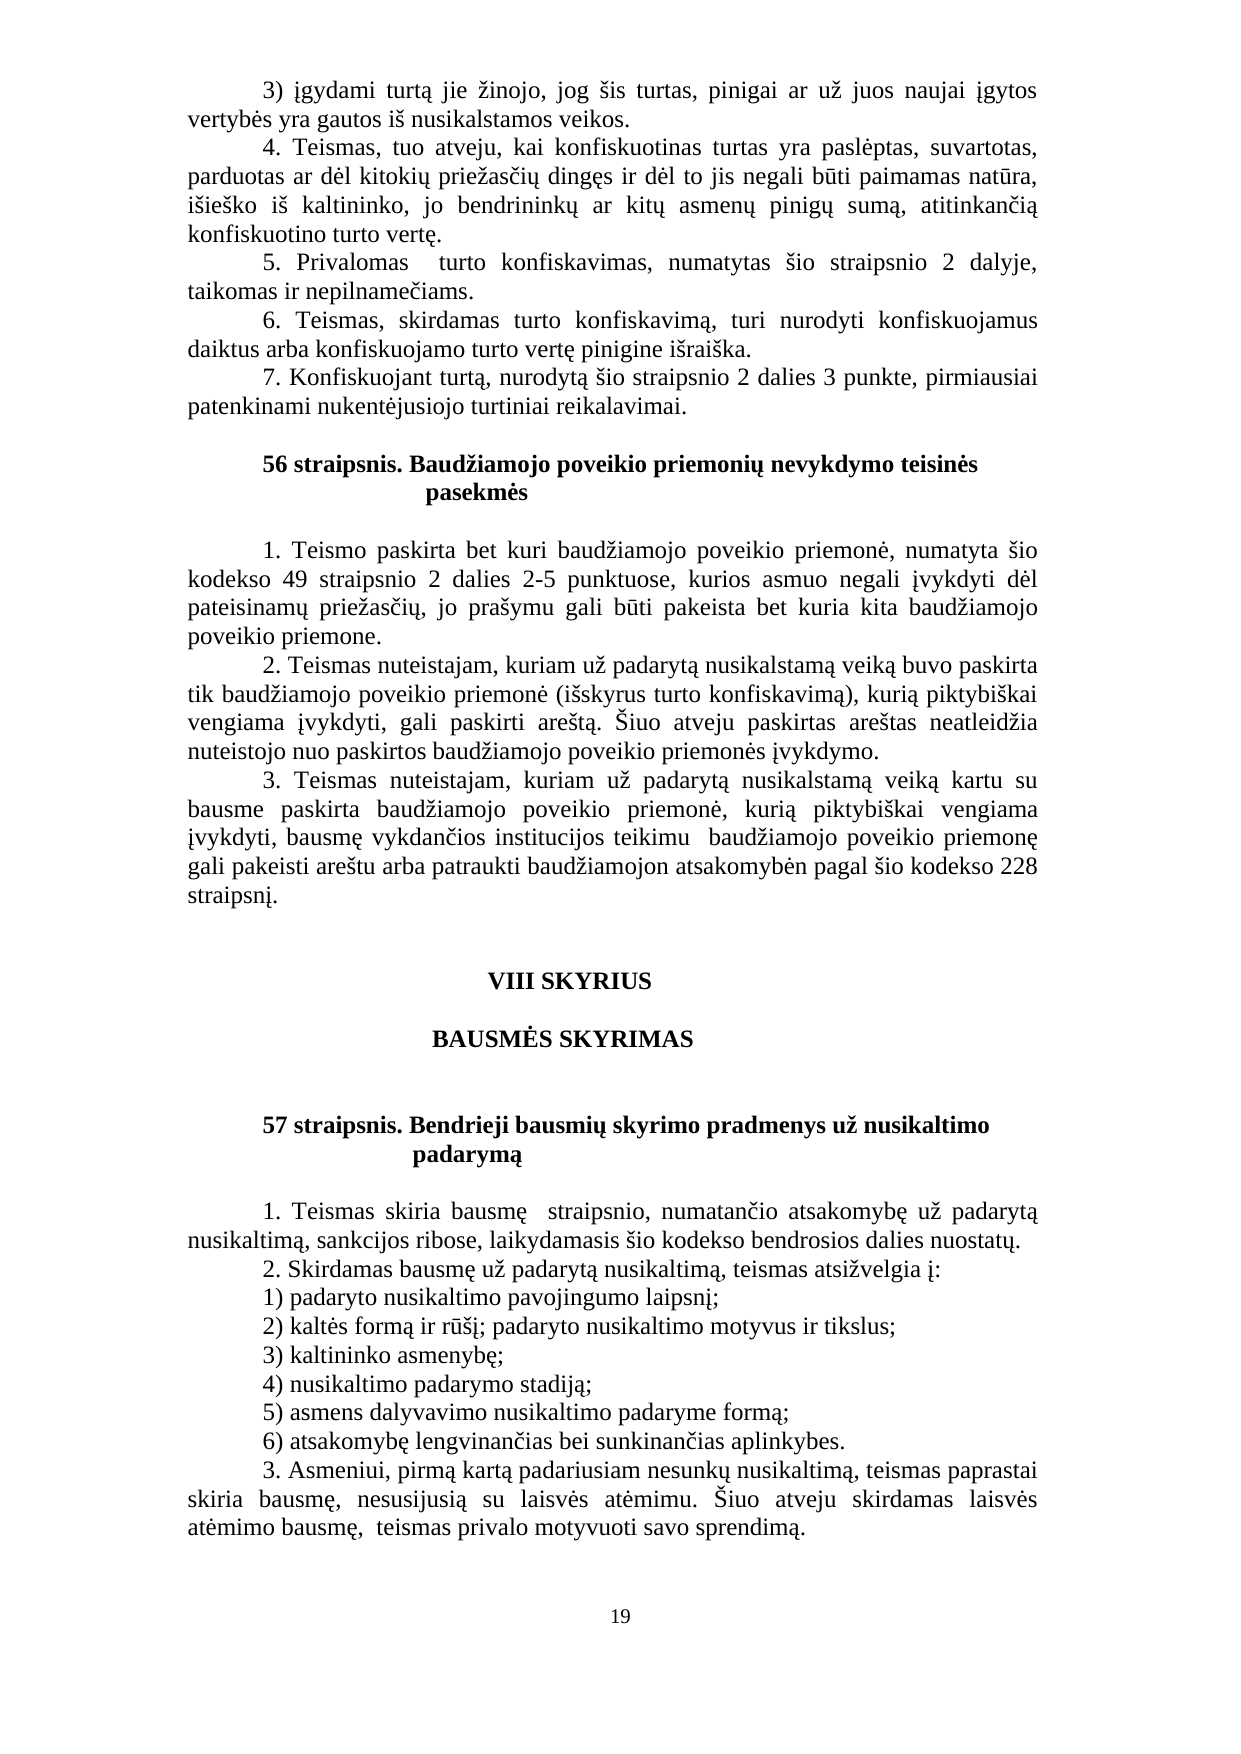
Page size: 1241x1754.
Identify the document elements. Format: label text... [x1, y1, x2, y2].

text 57 straipsnis. Bendrieji bausmių skyrimo pradmenys už nusikaltimo padarymą [187, 1110, 1039, 1167]
text 4. Teismas, tuo atveju, kai konfiskuotinas turtas yra paslėptas, suvartotas, parduotas ar dėl kitokių priežasčių dingęs ir dėl to jis negali būti paimamas natūra, išieško iš kaltininko, jo bendrininkų ar kitų asmenų pinigų sumą, atitinkančią konfiskuotino turto vertę. [187, 132, 1039, 247]
text 1. Teismo paskirta bet kuri baudžiamojo poveikio priemonė, numatyta šio kodekso 49 straipsnio 2 dalies 2-5 punktuose, kurios asmuo negali įvykdyti dėl pateisinamų priežasčių, jo prašymu gali būti pakeista bet kuria kita baudžiamojo poveikio priemone. [187, 535, 1039, 650]
text 2. Teismas nuteistajam, kuriam už padarytą nusikalstamą veiką buvo paskirta tik baudžiamojo poveikio priemonė (išskyrus turto konfiskavimą), kurią piktybiškai vengiama įvykdyti, gali paskirti areštą. Šiuo atveju paskirtas areštas neatleidžia nuteistojo nuo paskirtos baudžiamojo poveikio priemonės įvykdymo. [187, 650, 1039, 765]
text 4) nusikaltimo padarymo stadiją; [187, 1369, 1039, 1397]
text 3) kaltininko asmenybę; [187, 1340, 1039, 1369]
text 3) įgydami turtą jie žinojo, jog šis turtas, pinigai ar už juos naujai įgytos vertybės yra gautos iš nusikalstamos veikos. [187, 75, 1039, 132]
text 3. Asmeniui, pirmą kartą padariusiam nesunkų nusikaltimą, teismas paprastai skiria bausmę, nesusijusią su laisvės atėmimu. Šiuo atveju skirdamas laisvės atėmimo bausmę, teismas privalo motyvuoti savo sprendimą. [187, 1455, 1039, 1541]
text 56 straipsnis. Baudžiamojo poveikio priemonių nevykdymo teisinės [187, 449, 1039, 477]
text 5) asmens dalyvavimo nusikaltimo padaryme formą; [187, 1397, 1039, 1426]
text 1. Teismas skiria bausmę straipsnio, numatančio atsakomybę už padarytą nusikaltimą, sankcijos ribose, laikydamasis šio kodekso bendrosios dalies nuostatų. [187, 1196, 1039, 1254]
text 1) padaryto nusikaltimo pavojingumo laipsnį; [187, 1282, 1039, 1311]
text BAUSMĖS SKYRIMAS [187, 1024, 1039, 1052]
text 6. Teismas, skirdamas turto konfiskavimą, turi nurodyti konfiskuojamus daiktus arba konfiskuojamo turto vertę pinigine išraiška. [187, 305, 1039, 362]
text 7. Konfiskuojant turtą, nurodytą šio straipsnio 2 dalies 3 punkte, pirmiausiai patenkinami nukentėjusiojo turtiniai reikalavimai. [187, 362, 1039, 420]
text 2. Skirdamas bausmę už padarytą nusikaltimą, teismas atsižvelgia į: [187, 1254, 1039, 1282]
text 6) atsakomybę lengvinančias bei sunkinančias aplinkybes. [187, 1426, 1039, 1455]
text 3. Teismas nuteistajam, kuriam už padarytą nusikalstamą veiką kartu su bausme paskirta baudžiamojo poveikio priemonė, kurią piktybiškai vengiama įvykdyti, bausmę vykdančios institucijos teikimu baudžiamojo poveikio priemonę gali pakeisti areštu arba patraukti baudžiamojon atsakomybėn pagal šio kodekso 228 straipsnį. [187, 765, 1039, 909]
text 2) kaltės formą ir rūšį; padaryto nusikaltimo motyvus ir tikslus; [187, 1311, 1039, 1340]
text pasekmės [187, 477, 1039, 506]
text VIII SKYRIUS [187, 966, 1039, 995]
text 5. Privalomas turto konfiskavimas, numatytas šio straipsnio 2 dalyje, taikomas ir nepilnamečiams. [187, 247, 1039, 305]
